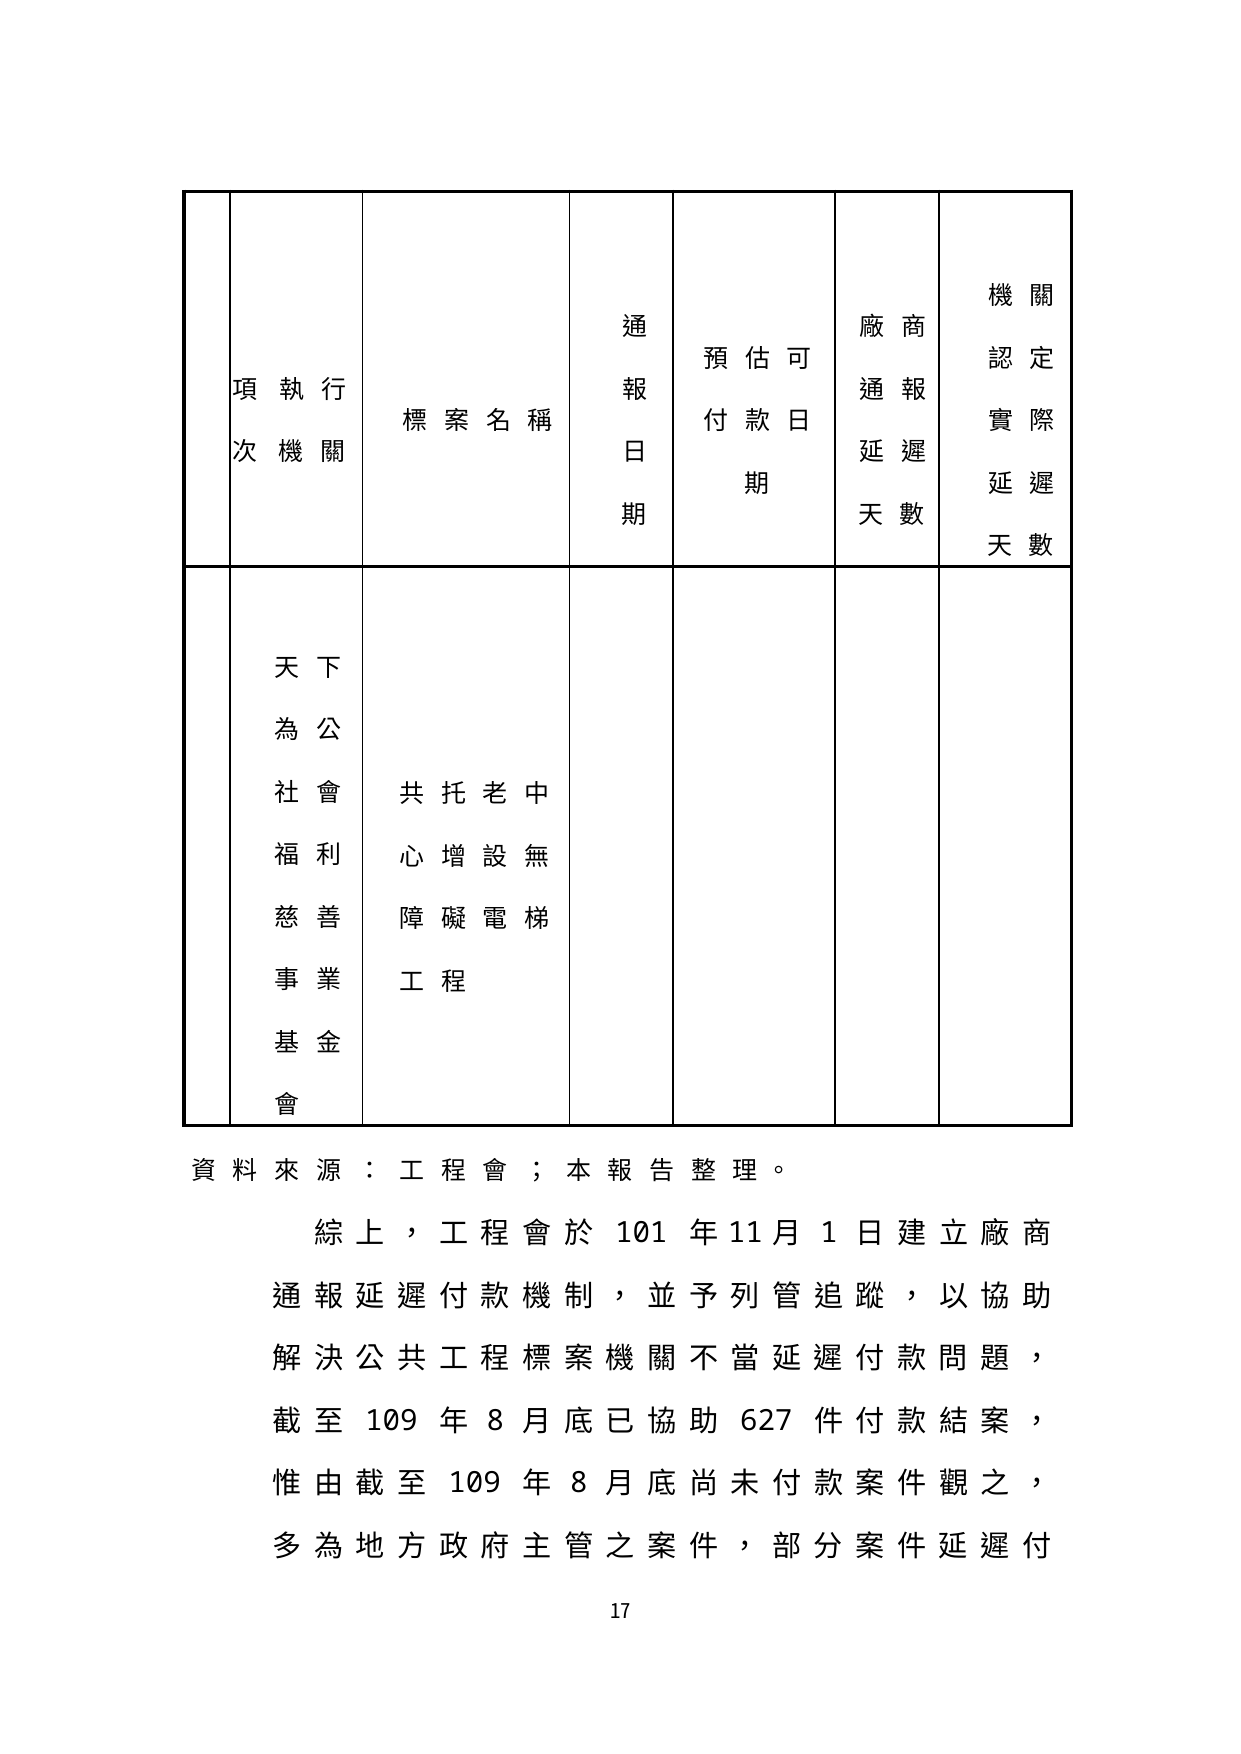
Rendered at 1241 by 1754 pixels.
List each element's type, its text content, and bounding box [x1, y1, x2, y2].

text 綜上，工程會於101年11月1日建立廠商通報延遲付款機制，並予列管追蹤，以協助解決公共工程標案機關不當延遲付款問題，截至109年8月底已協助627件付款結案，惟由截至109年8月底尚未付款案件觀之，多為地方政府主管之案件，部分案件延遲付 [242, 1189, 1058, 1564]
table_header 廠商通報延遲天數 [836, 193, 938, 564]
table_header 標案名稱 [363, 193, 569, 564]
table_cell 23 [186, 568, 229, 1124]
table_cell [570, 568, 672, 1124]
text 資料來源：工程會；本報告整理。 [183, 1127, 1058, 1189]
table_cell [836, 568, 938, 1124]
table_header 項次 [186, 193, 229, 564]
table_cell [674, 568, 834, 1124]
table_header 預估可付款日期 [674, 193, 834, 564]
table_cell 共托老中心增設無障礙電梯工程 [363, 568, 569, 1124]
table_header 執行機關 [231, 193, 362, 564]
table_header 通報日期 [570, 193, 672, 564]
table_header 機關認定實際延遲天數 [940, 193, 1070, 564]
table_cell 財團法人天下為公社會福利慈善事業基金會 [231, 568, 362, 1124]
table_cell [940, 568, 1070, 1124]
